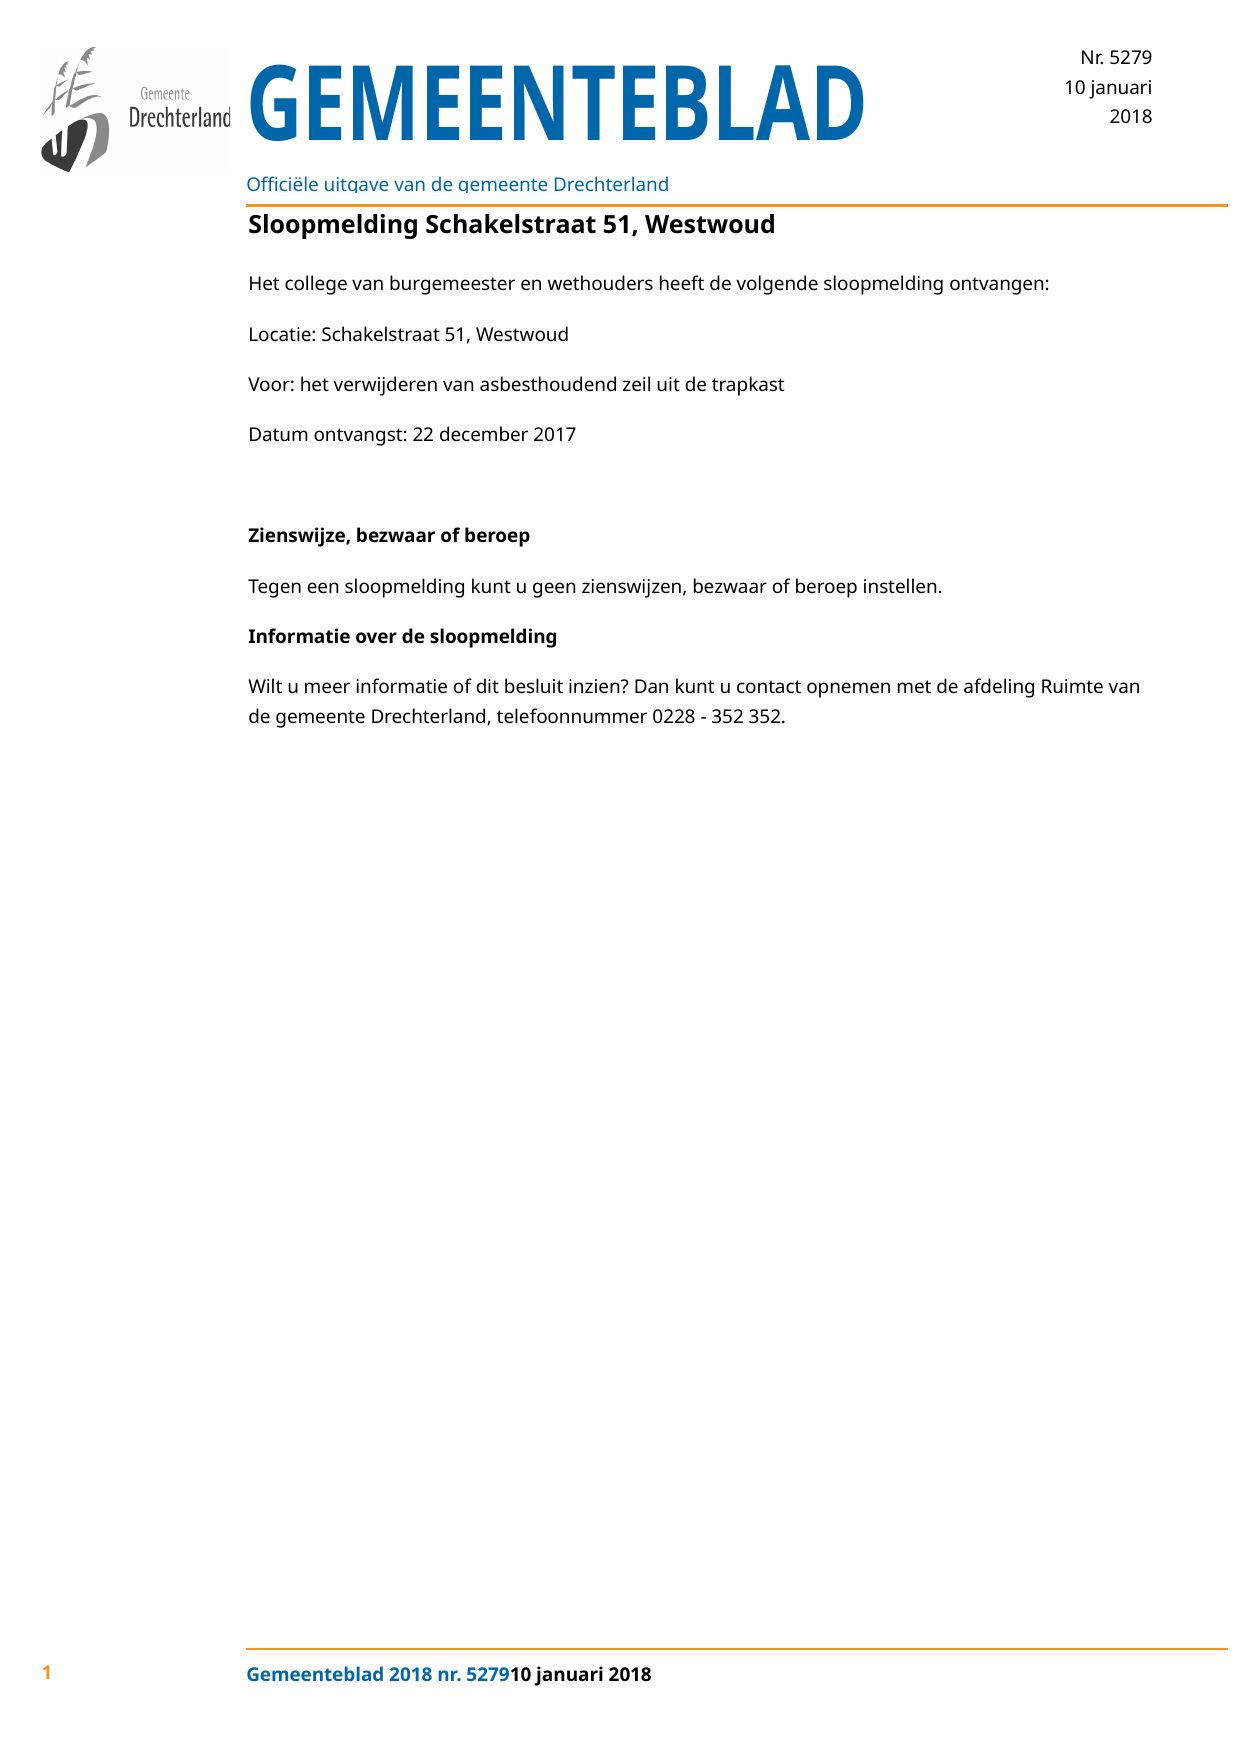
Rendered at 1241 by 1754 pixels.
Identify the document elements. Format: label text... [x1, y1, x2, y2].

text Informatie over de sloopmelding [248, 623, 1152, 649]
text Voor: het verwijderen van asbesthoudend zeil uit de trapkast [248, 371, 1152, 397]
text Datum ontvangst: 22 december 2017 [248, 422, 1152, 447]
text Tegen een sloopmelding kunt u geen zienswijzen, bezwaar of beroep instellen. [248, 573, 1152, 598]
text Wilt u meer informatie of dit besluit inzien? Dan kunt u contact opnemen met de afdeling Ruimte van de gemeente Drechterland, telefoonnummer 0228 - 352 352. [248, 674, 1152, 729]
text Sloopmelding Schakelstraat 51, Westwoud [248, 207, 1152, 241]
picture [41, 47, 231, 172]
text Het college van burgemeester en wethouders heeft de volgende sloopmelding ontvangen: [248, 270, 1152, 296]
text Zienswijze, bezwaar of beroep [248, 522, 1152, 548]
text Locatie: Schakelstraat 51, Westwoud [248, 321, 1152, 346]
